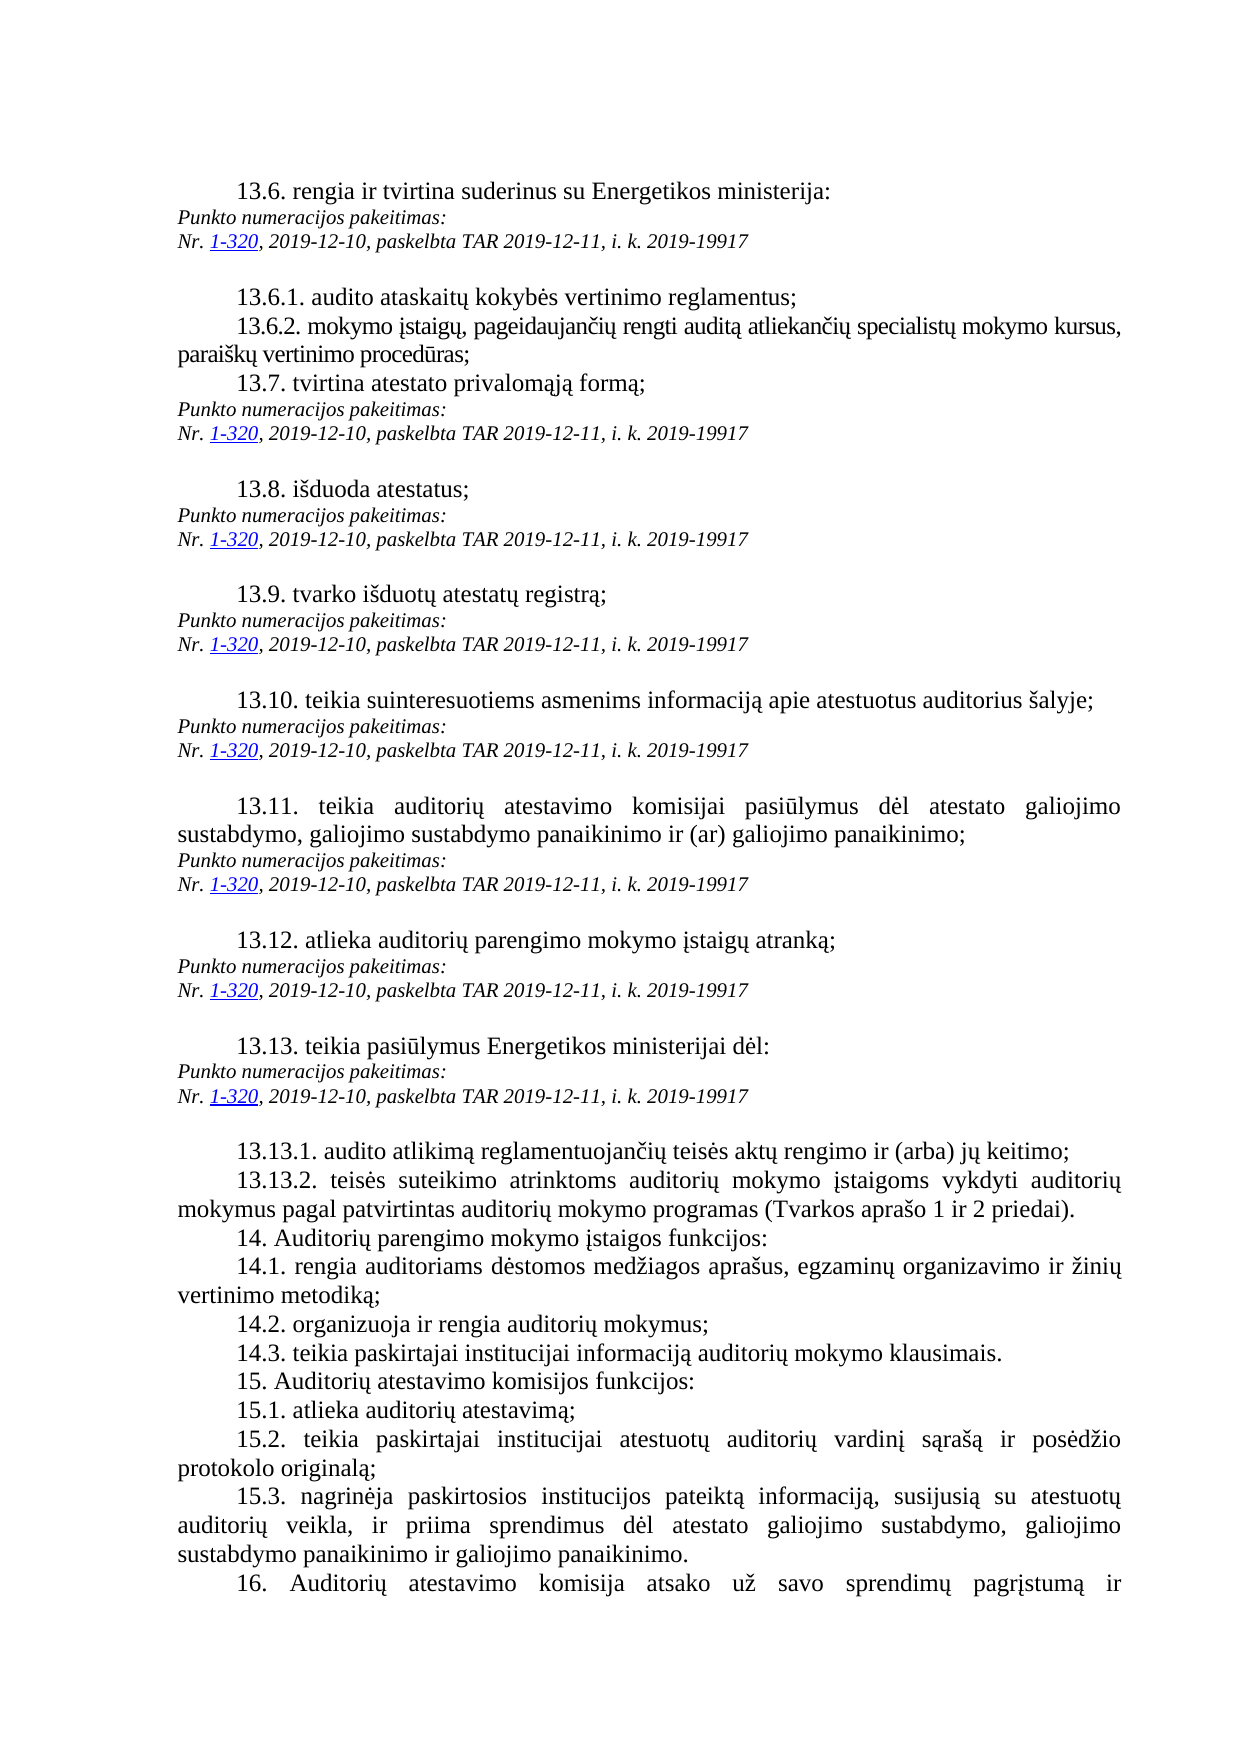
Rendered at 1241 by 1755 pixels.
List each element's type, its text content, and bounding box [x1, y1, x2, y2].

text 13.13.2. teisės suteikimo atrinktoms auditorių mokymo įstaigoms vykdyti auditorių mokymus pagal patvirtintas auditorių mokymo programas (Tvarkos aprašo 1 ir 2 priedai). [177, 1165, 1122, 1223]
text 13.7. tvirtina atestato privalomąją formą; [177, 368, 1122, 397]
text Punkto numeracijos pakeitimas: [177, 714, 1122, 738]
text 13.6.2. mokymo įstaigų, pageidaujančių rengti auditą atliekančių specialistų mokymo kursus, paraiškų vertinimo procedūras; [177, 311, 1122, 368]
text Punkto numeracijos pakeitimas: [177, 608, 1122, 632]
text Nr. 1-320, 2019-12-10, paskelbta TAR 2019-12-11, i. k. 2019-19917 [177, 421, 1122, 445]
text 15.1. atlieka auditorių atestavimą; [177, 1395, 1122, 1424]
text 13.12. atlieka auditorių parengimo mokymo įstaigų atranką; [177, 925, 1122, 954]
text 13.9. tvarko išduotų atestatų registrą; [177, 579, 1122, 608]
text 14.2. organizuoja ir rengia auditorių mokymus; [177, 1309, 1122, 1338]
text 15. Auditorių atestavimo komisijos funkcijos: [177, 1366, 1122, 1395]
text 13.8. išduoda atestatus; [177, 474, 1122, 503]
text 16. Auditorių atestavimo komisija atsako už savo sprendimų pagrįstumą ir [177, 1568, 1122, 1596]
text Punkto numeracijos pakeitimas: [177, 205, 1122, 229]
text 13.13. teikia pasiūlymus Energetikos ministerijai dėl: [177, 1031, 1122, 1059]
text 13.10. teikia suinteresuotiems asmenims informaciją apie atestuotus auditorius šalyje; [177, 685, 1122, 714]
text 13.11. teikia auditorių atestavimo komisijai pasiūlymus dėl atestato galiojimo sustabdymo, galiojimo sustabdymo panaikinimo ir (ar) galiojimo panaikinimo; [177, 791, 1122, 848]
text 13.6.1. audito ataskaitų kokybės vertinimo reglamentus; [177, 282, 1122, 311]
text Nr. 1-320, 2019-12-10, paskelbta TAR 2019-12-11, i. k. 2019-19917 [177, 229, 1122, 253]
text Punkto numeracijos pakeitimas: [177, 954, 1122, 978]
text Nr. 1-320, 2019-12-10, paskelbta TAR 2019-12-11, i. k. 2019-19917 [177, 978, 1122, 1002]
text 13.6. rengia ir tvirtina suderinus su Energetikos ministerija: [177, 176, 1122, 205]
text 15.2. teikia paskirtajai institucijai atestuotų auditorių vardinį sąrašą ir posėdžio protokolo originalą; [177, 1424, 1122, 1481]
text Punkto numeracijos pakeitimas: [177, 1059, 1122, 1083]
text 13.13.1. audito atlikimą reglamentuojančių teisės aktų rengimo ir (arba) jų keitimo; [177, 1136, 1122, 1165]
text 14.3. teikia paskirtajai institucijai informaciją auditorių mokymo klausimais. [177, 1338, 1122, 1366]
text Nr. 1-320, 2019-12-10, paskelbta TAR 2019-12-11, i. k. 2019-19917 [177, 527, 1122, 551]
text Punkto numeracijos pakeitimas: [177, 397, 1122, 421]
text Nr. 1-320, 2019-12-10, paskelbta TAR 2019-12-11, i. k. 2019-19917 [177, 632, 1122, 656]
text 14. Auditorių parengimo mokymo įstaigos funkcijos: [177, 1223, 1122, 1251]
text Punkto numeracijos pakeitimas: [177, 503, 1122, 527]
text 15.3. nagrinėja paskirtosios institucijos pateiktą informaciją, susijusią su atestuotų auditorių veikla, ir priima sprendimus dėl atestato galiojimo sustabdymo, galiojimo sustabdymo panaikinimo ir galiojimo panaikinimo. [177, 1481, 1122, 1568]
text Nr. 1-320, 2019-12-10, paskelbta TAR 2019-12-11, i. k. 2019-19917 [177, 872, 1122, 896]
text Nr. 1-320, 2019-12-10, paskelbta TAR 2019-12-11, i. k. 2019-19917 [177, 1083, 1122, 1108]
text Punkto numeracijos pakeitimas: [177, 848, 1122, 872]
text Nr. 1-320, 2019-12-10, paskelbta TAR 2019-12-11, i. k. 2019-19917 [177, 738, 1122, 762]
text 14.1. rengia auditoriams dėstomos medžiagos aprašus, egzaminų organizavimo ir žinių vertinimo metodiką; [177, 1251, 1122, 1309]
